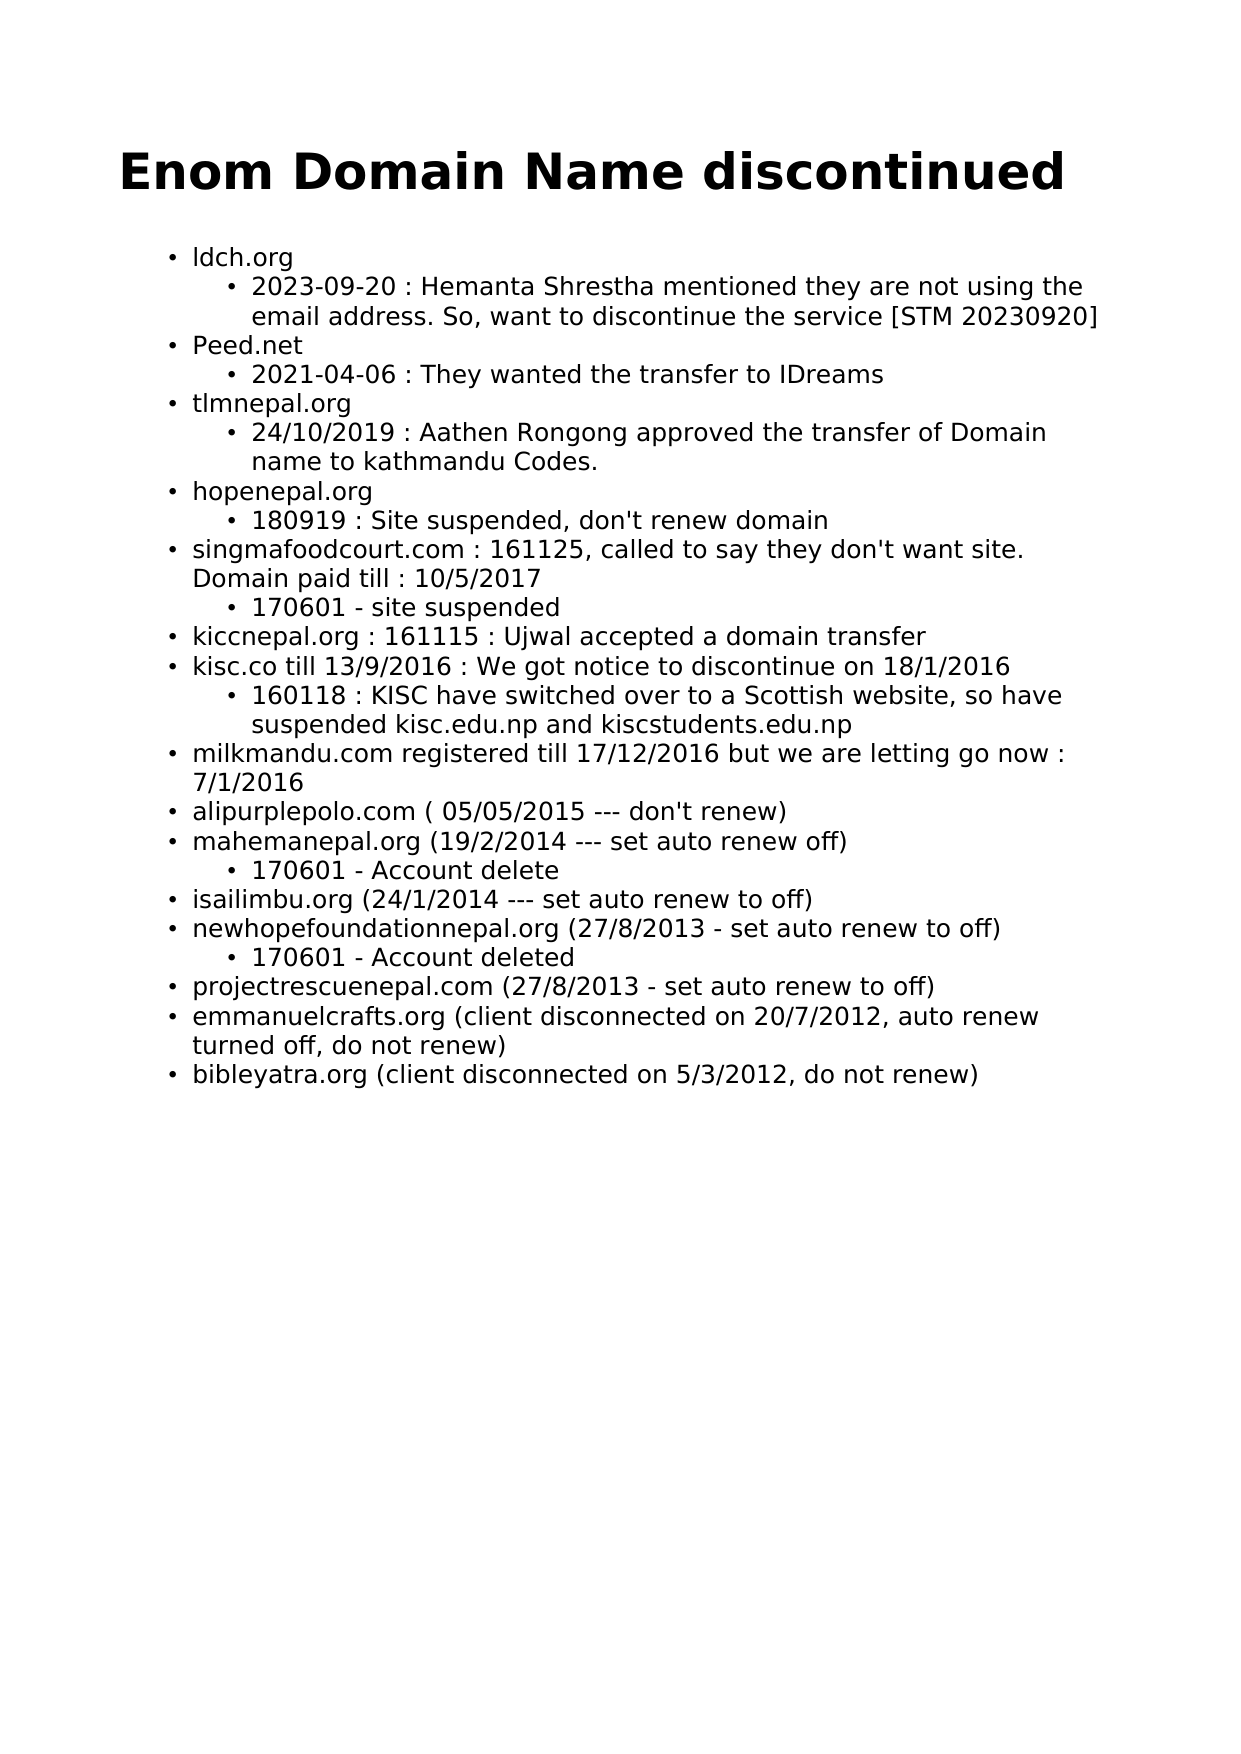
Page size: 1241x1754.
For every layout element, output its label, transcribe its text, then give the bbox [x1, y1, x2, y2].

list alipurplepolo.com ( 05/05/2015 --- don't renew) [177, 797, 1122, 827]
list singmafoodcourt.com : 161125, called to say they don't want site. Domain paid till : 10/5/2017 [177, 535, 1122, 593]
list mahemanepal.org (19/2/2014 --- set auto renew off) [177, 827, 1122, 856]
list 2021-04-06 : They wanted the transfer to IDreams [236, 360, 1122, 389]
list 2023-09-20 : Hemanta Shrestha mentioned they are not using the email address. So, want to discontinue the service [STM 20230920] [236, 272, 1122, 331]
list 180919 : Site suspended, don't renew domain [236, 506, 1122, 535]
list milkmandu.com registered till 17/12/2016 but we are letting go now : 7/1/2016 [177, 739, 1122, 797]
list kiccnepal.org : 161115 : Ujwal accepted a domain transfer [177, 622, 1122, 652]
list ldch.org [177, 243, 1122, 272]
list 24/10/2019 : Aathen Rongong approved the transfer of Domain name to kathmandu Codes. [236, 418, 1122, 477]
list 170601 - Account deleted [236, 943, 1122, 972]
list isailimbu.org (24/1/2014 --- set auto renew to off) [177, 885, 1122, 914]
list hopenepal.org [177, 477, 1122, 506]
list 170601 - Account delete [236, 856, 1122, 885]
list newhopefoundationnepal.org (27/8/2013 - set auto renew to off) [177, 914, 1122, 943]
list kisc.co till 13/9/2016 : We got notice to discontinue on 18/1/2016 [177, 652, 1122, 681]
list tlmnepal.org [177, 389, 1122, 418]
list Peed.net [177, 331, 1122, 360]
list bibleyatra.org (client disconnected on 5/3/2012, do not renew) [177, 1060, 1122, 1089]
list emmanuelcrafts.org (client disconnected on 20/7/2012, auto renew turned off, do not renew) [177, 1002, 1122, 1060]
list projectrescuenepal.com (27/8/2013 - set auto renew to off) [177, 972, 1122, 1002]
list 160118 : KISC have switched over to a Scottish website, so have suspended kisc.edu.np and kiscstudents.edu.np [236, 681, 1122, 739]
list 170601 - site suspended [236, 593, 1122, 622]
subtitle Enom Domain Name discontinued [118, 143, 1122, 201]
